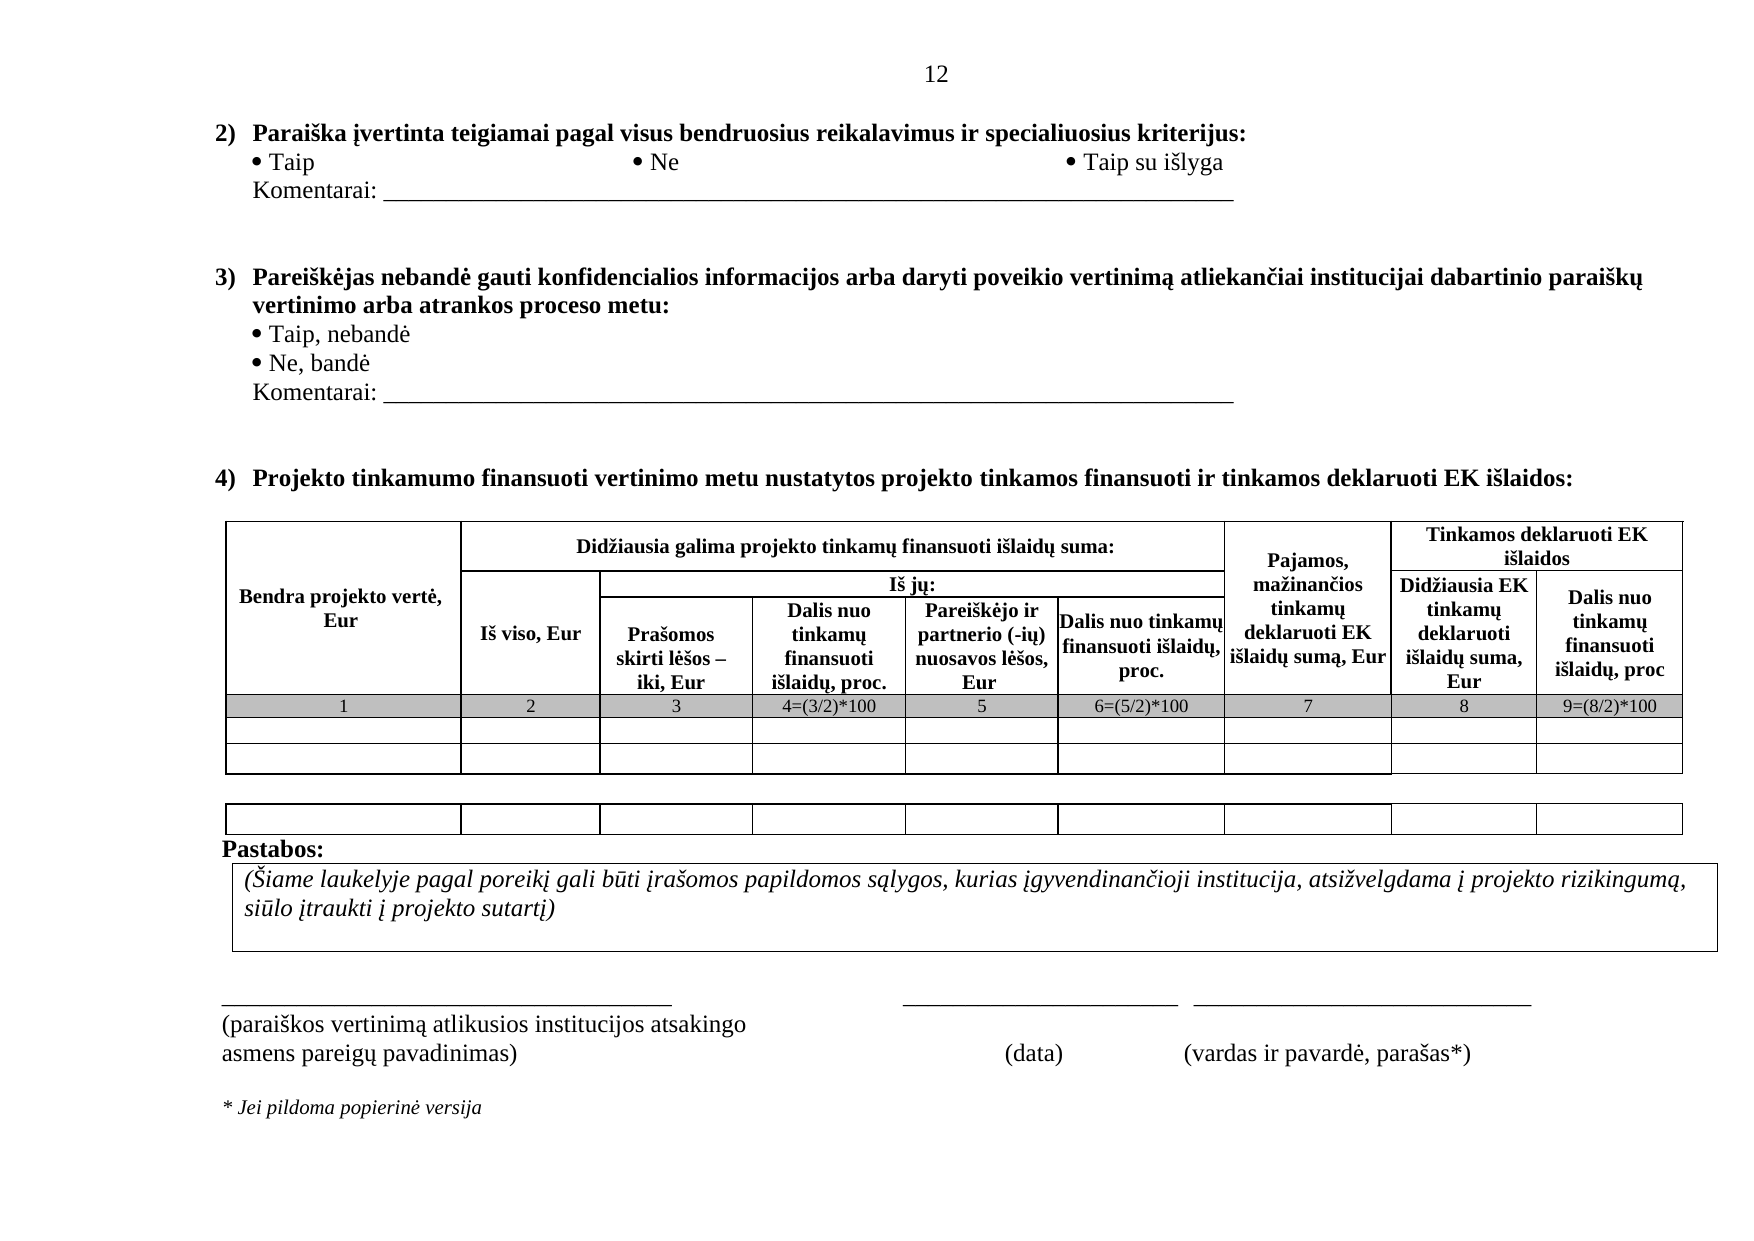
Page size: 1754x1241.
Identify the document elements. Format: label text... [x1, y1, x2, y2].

text  Ne, bandė [252, 348, 1695, 377]
table_cell [601, 718, 752, 742]
table_cell [906, 718, 1057, 742]
table_cell [1225, 718, 1391, 742]
table_cell 6=(5/2)*100 [1059, 695, 1224, 717]
text ____________________________________ ______________________ ___________________________ [222, 980, 1695, 1009]
text (paraiškos vertinimą atlikusios institucijos atsakingo [222, 1009, 1695, 1038]
table_cell [906, 744, 1057, 773]
table_cell [753, 744, 905, 773]
text 3) Pareiškėjas nebandė gauti konfidencialios informacijos arba daryti poveikio vertinimą atliekančiai institucijai dabartinio paraiškų vertinimo arba atrankos proceso metu: [215, 262, 1695, 319]
table_header [1225, 805, 1391, 833]
text asmens pareigų pavadinimas) (data) (vardas ir pavardė, parašas*) [222, 1038, 1695, 1067]
table_cell 3 [601, 695, 752, 717]
table_cell 9=(8/2)*100 [1537, 695, 1682, 717]
table_header [227, 805, 460, 833]
text  Taip  Ne  Taip su išlyga [252, 147, 1695, 176]
table_header Pajamos, mažinančios tinkamų deklaruoti EK išlaidų sumą, Eur [1225, 522, 1390, 694]
table_header [1392, 804, 1536, 833]
table_cell Iš jų: [601, 572, 1224, 596]
table_cell 5 [906, 695, 1057, 717]
table_cell [1059, 718, 1224, 742]
text Komentarai: ____________________________________________________________________ [252, 176, 1695, 204]
table_cell [462, 744, 599, 773]
table_cell Iš viso, Eur [462, 572, 599, 694]
table_header Didžiausia galima projekto tinkamų finansuoti išlaidų suma: [462, 522, 1224, 570]
table_cell [227, 744, 460, 773]
table_header [1537, 804, 1682, 833]
table_header [906, 805, 1057, 833]
table_cell 1 [227, 695, 460, 717]
table_cell [1537, 718, 1682, 742]
table_cell 8 [1392, 695, 1536, 717]
table_cell [1059, 744, 1224, 773]
table_cell [601, 744, 752, 773]
text Pastabos: [222, 834, 1695, 863]
table_header [601, 805, 752, 833]
table_header [462, 805, 599, 833]
text 2) Paraiška įvertinta teigiamai pagal visus bendruosius reikalavimus ir specialiuosius kriterijus: [215, 118, 1695, 147]
table_cell Pareiškėjo ir partnerio (-ių) nuosavos lėšos, Eur [906, 598, 1057, 694]
table_cell [1225, 744, 1391, 773]
table_cell 7 [1225, 695, 1391, 717]
table_header [753, 805, 905, 833]
table_cell Dalis nuo tinkamų finansuoti išlaidų, proc [1537, 571, 1682, 694]
table_cell Dalis nuo tinkamų finansuoti išlaidų, proc. [1059, 598, 1224, 694]
table_header (Šiame laukelyje pagal poreikį gali būti įrašomos papildomos sąlygos, kurias įgyvendinančioji institucija, atsižvelgdama į projekto rizikingumą, siūlo įtraukti į projekto sutartį) [233, 864, 1717, 951]
table_header [1059, 805, 1224, 833]
text * Jei pildoma popierinė versija [222, 1095, 1695, 1119]
table_cell 2 [462, 695, 599, 717]
table_cell [1392, 718, 1536, 742]
text 4) Projekto tinkamumo finansuoti vertinimo metu nustatytos projekto tinkamos finansuoti ir tinkamos deklaruoti EK išlaidos: [215, 463, 1695, 492]
table_cell [462, 718, 599, 742]
table_header Bendra projekto vertė, Eur [227, 522, 460, 694]
table_cell [1537, 744, 1682, 773]
text Komentarai: ____________________________________________________________________ [252, 377, 1695, 406]
table_cell Dalis nuo tinkamų finansuoti išlaidų, proc. [753, 598, 905, 694]
table_cell [227, 718, 460, 742]
table_cell Prašomos skirti lėšos – iki, Eur [601, 598, 752, 694]
table_cell Didžiausia EK tinkamų deklaruoti išlaidų suma, Eur [1392, 571, 1536, 694]
text  Taip, nebandė [252, 319, 1695, 348]
table_header Tinkamos deklaruoti EK išlaidos [1392, 522, 1682, 570]
table_cell [1392, 744, 1536, 773]
table_cell [753, 718, 905, 742]
table_cell 4=(3/2)*100 [753, 695, 905, 717]
